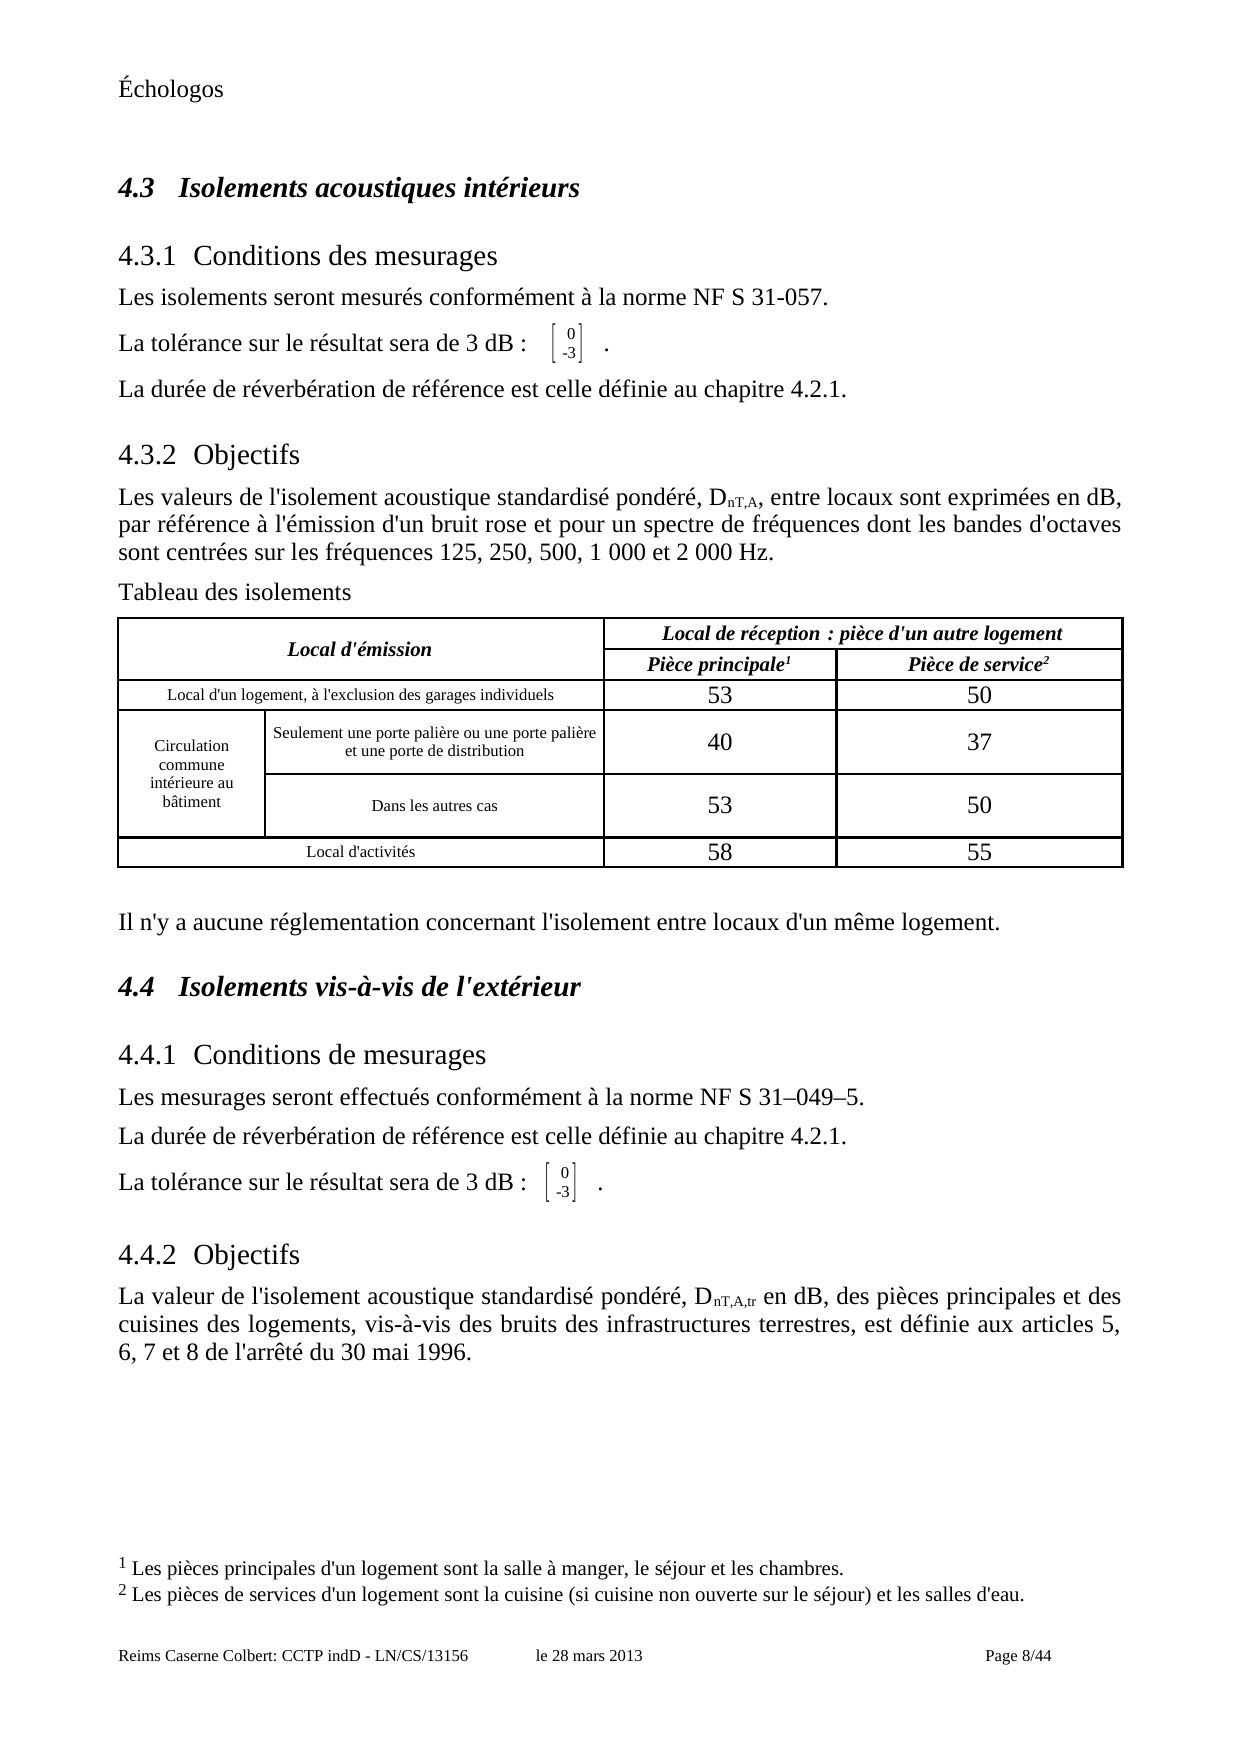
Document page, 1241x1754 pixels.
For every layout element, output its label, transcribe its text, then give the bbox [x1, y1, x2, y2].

subtitle Conditions de mesurages [118, 1038, 1122, 1071]
text La valeur de l'isolement acoustique standardisé pondéré, DnT,A,tr en dB, des pièces principales et des cuisines des logements, vis-à-vis des bruits des infrastructures terrestres, est définie aux articles 5, 6, 7 et 8 de l'arrêté du 30 mai 1996. [118, 1282, 1122, 1365]
table_cell 53 [605, 681, 835, 709]
text Il n'y a aucune réglementation concernant l'isolement entre locaux d'un même logement. [118, 908, 1122, 935]
table_cell Dans les autres cas [266, 775, 603, 836]
table_header 37 [838, 711, 1121, 773]
table_header Local d'émission [119, 619, 603, 679]
text La durée de réverbération de référence est celle définie au chapitre 4.2.1. [118, 376, 1122, 403]
table_cell 50 [838, 681, 1121, 709]
table_cell Local d'un logement, à l'exclusion des garages individuels [119, 681, 603, 709]
table_cell Circulation commune intérieure au bâtiment [119, 711, 264, 836]
subtitle Isolements vis-à-vis de l'extérieur [118, 971, 1122, 1003]
text La durée de réverbération de référence est celle définie au chapitre 4.2.1. [118, 1122, 1122, 1150]
table_header 40 [605, 711, 835, 773]
text Les mesurages seront effectués conformément à la norme NF S 31–049–5. [118, 1083, 1122, 1110]
table_cell Pièce de service [838, 650, 1121, 679]
text Les valeurs de l'isolement acoustique standardisé pondéré, DnT,A, entre locaux sont exprimées en dB, par référence à l'émission d'un bruit rose et pour un spectre de fréquences dont les bandes d'octaves sont centrées sur les fréquences 125, 250, 500, 1 000 et 2 000 Hz. [118, 483, 1122, 566]
table_cell 53 [605, 775, 835, 836]
text Tableau des isolements [118, 578, 1122, 605]
table_cell Pièce principale [605, 650, 835, 679]
table_cell 58 [605, 839, 835, 866]
table_header Seulement une porte palière ou une porte palière et une porte de distribution [266, 711, 603, 773]
subtitle Objectifs [118, 1238, 1122, 1271]
text La tolérance sur le résultat sera de 3 dB : . [118, 323, 1122, 364]
subtitle Objectifs [118, 439, 1122, 471]
subtitle Conditions des mesurages [118, 239, 1122, 271]
table_cell Local d'activités [119, 839, 603, 866]
text Les isolements seront mesurés conformément à la norme NF S 31-057. [118, 283, 1122, 311]
table_header Local de réception : pièce d'un autre logement [605, 619, 1121, 648]
table_cell 50 [838, 775, 1121, 836]
text La tolérance sur le résultat sera de 3 dB :. [118, 1162, 1122, 1203]
subtitle Isolements acoustiques intérieurs [118, 171, 1122, 204]
table_cell 55 [838, 839, 1121, 866]
